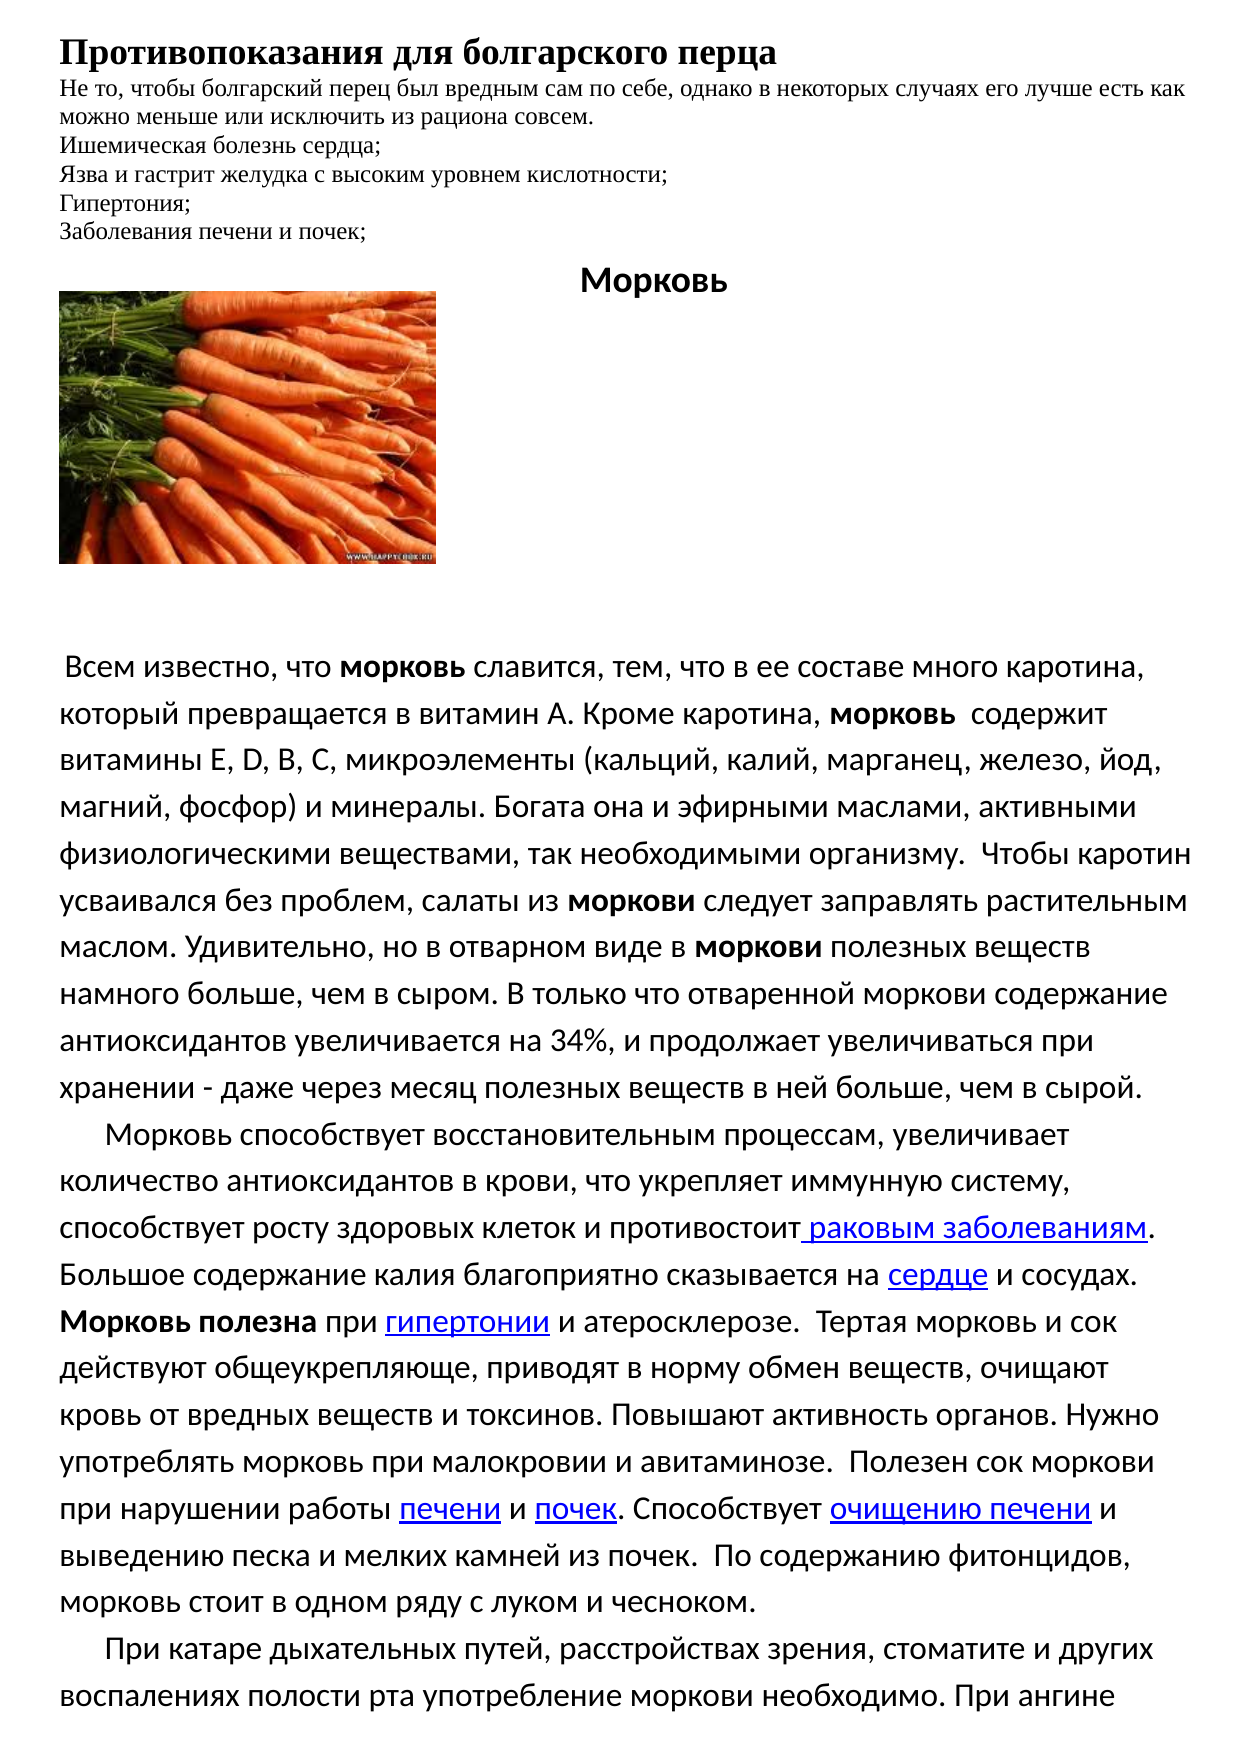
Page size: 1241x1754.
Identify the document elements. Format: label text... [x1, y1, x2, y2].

picture [59, 291, 436, 564]
text Всем известно, что морковь славится, тем, что в ее составе много каротина, который превращается в витамин А. Кроме каротина, морковь содержит витамины Е, D, В, С, микроэлементы (кальций, калий, марганец, железо, йод, магний, фосфор) и минералы. Богата она и эфирными маслами, активными физиологическими веществами, так необходимыми организму. Чтобы каротин усваивался без проблем, салаты из моркови следует заправлять растительным маслом. Удивительно, но в отварном виде в моркови полезных веществ намного больше, чем в сыром. В только что отваренной моркови содержание антиоксидантов увеличивается на 34%, и продолжает увеличиваться при хранении - даже через месяц полезных веществ в ней больше, чем в сырой. Морковь способствует восстановительным процессам, увеличивает количество антиоксидантов в крови, что укрепляет иммунную систему, способствует росту здоровых клеток и противостоит раковым заболеваниям. Большое содержание калия благоприятно сказывается на сердце и сосудах. Морковь полезна при гипертонии и атеросклерозе. Тертая морковь и сок действуют общеукрепляюще, приводят в норму обмен веществ, очищают кровь от вредных веществ и токсинов. Повышают активность органов. Нужно употреблять морковь при малокровии и авитаминозе. Полезен сок моркови при нарушении работы печени и почек. Способствует очищению печени и выведению песка и мелких камней из почек. По содержанию фитонцидов, морковь стоит в одном ряду с луком и чесноком. При катаре дыхательных путей, расстройствах зрения, стоматите и других воспалениях полости рта употребление моркови необходимо. При ангине [59, 645, 1196, 1714]
text Противопоказания для болгарского перца Не то, чтобы болгарский перец был вредным сам по себе, однако в некоторых случаях его лучше есть как можно меньше или исключить из рациона совсем. Ишемическая болезнь сердца; Язва и гастрит желудка с высоким уровнем кислотности; Гипертония; Заболевания печени и почек; [59, 29, 1196, 245]
text Морковь [59, 256, 1196, 564]
